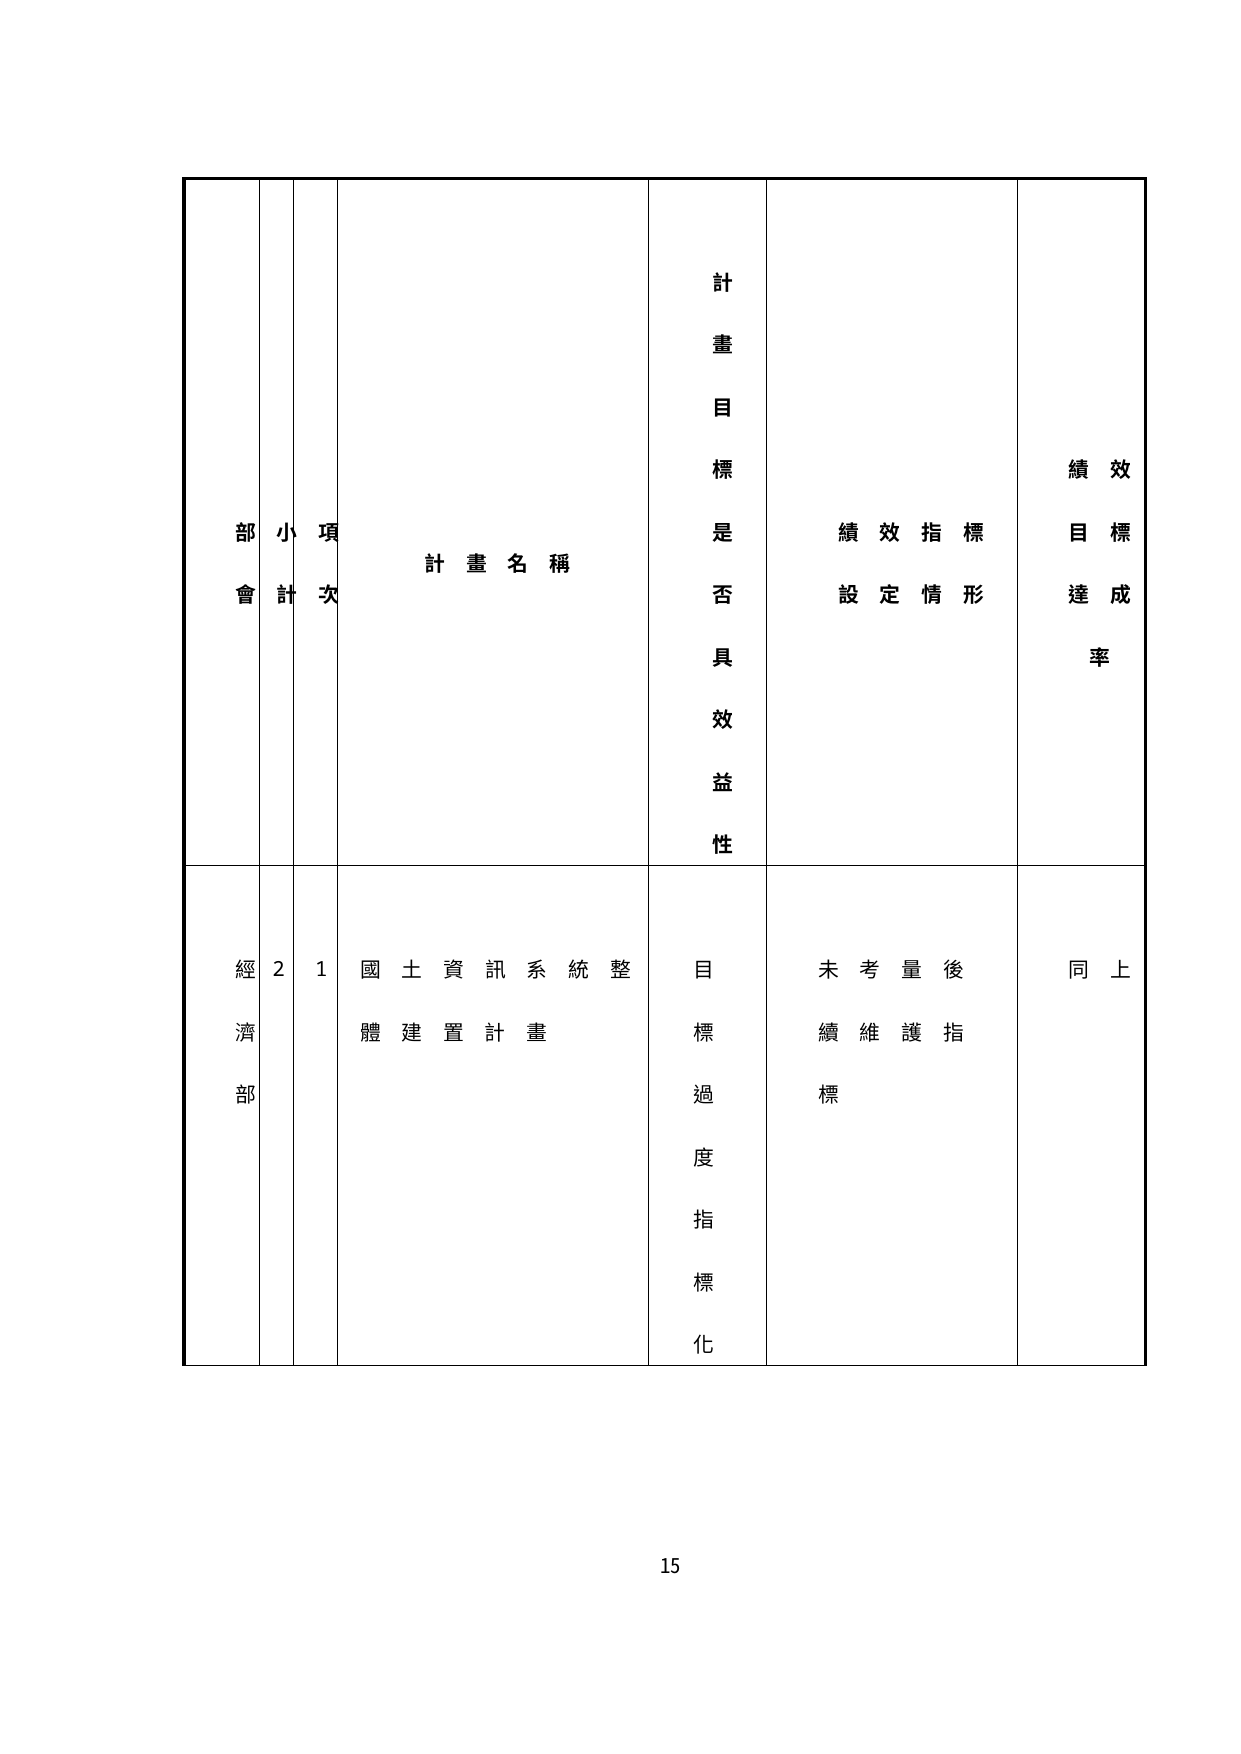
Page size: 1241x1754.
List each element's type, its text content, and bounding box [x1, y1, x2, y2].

table_header 計畫目標是否具效益性 [649, 180, 766, 865]
table_cell 目標過度指標化 [649, 866, 766, 1365]
table_header 小計 [260, 180, 293, 865]
table_header 計畫名稱 [338, 180, 648, 865]
table_cell 1 [294, 866, 337, 1365]
table_cell 經濟部 [186, 866, 259, 1365]
table_header 績效目標達成率 [1018, 180, 1144, 865]
table_cell 國土資訊系統整體建置計畫 [338, 866, 648, 1365]
table_cell 未考量後續維護指標 [767, 866, 1017, 1365]
table_header 部會 [186, 180, 259, 865]
table_header 績效指標設定情形 [767, 180, 1017, 865]
table_header 項次 [294, 180, 337, 865]
table_cell 同上 [1018, 866, 1144, 1365]
table_cell 2 [260, 866, 293, 1365]
